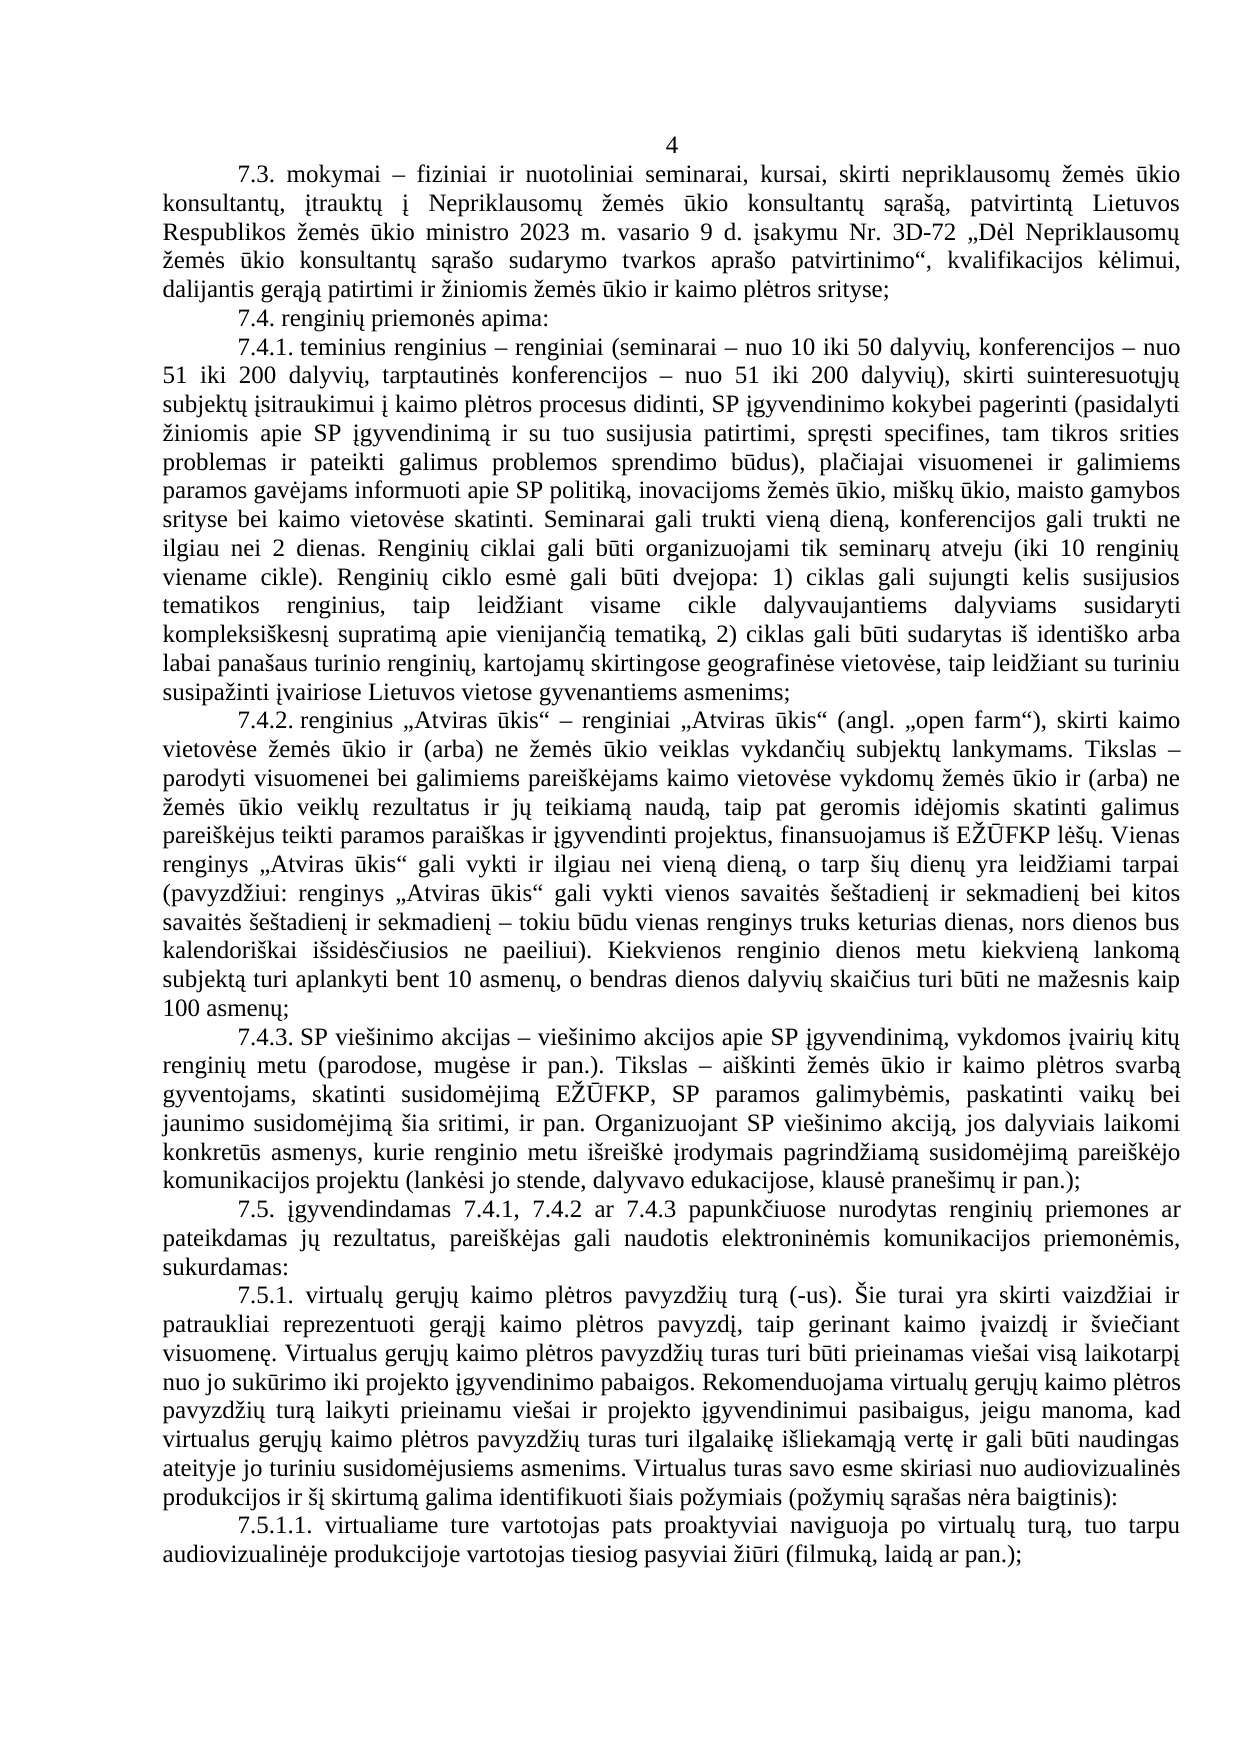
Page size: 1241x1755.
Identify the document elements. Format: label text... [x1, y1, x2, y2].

text 7.4.2. renginius „Atviras ūkis“ – renginiai „Atviras ūkis“ (angl. „open farm“), skirti kaimo vietovėse žemės ūkio ir (arba) ne žemės ūkio veiklas vykdančių subjektų lankymams. Tikslas – parodyti visuomenei bei galimiems pareiškėjams kaimo vietovėse vykdomų žemės ūkio ir (arba) ne žemės ūkio veiklų rezultatus ir jų teikiamą naudą, taip pat geromis idėjomis skatinti galimus pareiškėjus teikti paramos paraiškas ir įgyvendinti projektus, finansuojamus iš EŽŪFKP lėšų. Vienas renginys „Atviras ūkis“ gali vykti ir ilgiau nei vieną dieną, o tarp šių dienų yra leidžiami tarpai (pavyzdžiui: renginys „Atviras ūkis“ gali vykti vienos savaitės šeštadienį ir sekmadienį bei kitos savaitės šeštadienį ir sekmadienį – tokiu būdu vienas renginys truks keturias dienas, nors dienos bus kalendoriškai išsidėsčiusios ne paeiliui). Kiekvienos renginio dienos metu kiekvieną lankomą subjektą turi aplankyti bent 10 asmenų, o bendras dienos dalyvių skaičius turi būti ne mažesnis kaip 100 asmenų; [162, 706, 1181, 1022]
text 7.3. mokymai – fiziniai ir nuotoliniai seminarai, kursai, skirti nepriklausomų žemės ūkio konsultantų, įtrauktų į Nepriklausomų žemės ūkio konsultantų sąrašą, patvirtintą Lietuvos Respublikos žemės ūkio ministro 2023 m. vasario 9 d. įsakymu Nr. 3D-72 „Dėl Nepriklausomų žemės ūkio konsultantų sąrašo sudarymo tvarkos aprašo patvirtinimo“, kvalifikacijos kėlimui, dalijantis gerąją patirtimi ir žiniomis žemės ūkio ir kaimo plėtros srityse; [162, 159, 1181, 303]
text 7.5.1. virtualų gerųjų kaimo plėtros pavyzdžių turą (-us). Šie turai yra skirti vaizdžiai ir patraukliai reprezentuoti gerąjį kaimo plėtros pavyzdį, taip gerinant kaimo įvaizdį ir šviečiant visuomenę. Virtualus gerųjų kaimo plėtros pavyzdžių turas turi būti prieinamas viešai visą laikotarpį nuo jo sukūrimo iki projekto įgyvendinimo pabaigos. Rekomenduojama virtualų gerųjų kaimo plėtros pavyzdžių turą laikyti prieinamu viešai ir projekto įgyvendinimui pasibaigus, jeigu manoma, kad virtualus gerųjų kaimo plėtros pavyzdžių turas turi ilgalaikę išliekamąją vertę ir gali būti naudingas ateityje jo turiniu susidomėjusiems asmenims. Virtualus turas savo esme skiriasi nuo audiovizualinės produkcijos ir šį skirtumą galima identifikuoti šiais požymiais (požymių sąrašas nėra baigtinis): [162, 1281, 1181, 1511]
text 7.5. įgyvendindamas 7.4.1, 7.4.2 ar 7.4.3 papunkčiuose nurodytas renginių priemones ar pateikdamas jų rezultatus, pareiškėjas gali naudotis elektroninėmis komunikacijos priemonėmis, sukurdamas: [162, 1194, 1181, 1281]
text 7.4.3. SP viešinimo akcijas – viešinimo akcijos apie SP įgyvendinimą, vykdomos įvairių kitų renginių metu (parodose, mugėse ir pan.). Tikslas – aiškinti žemės ūkio ir kaimo plėtros svarbą gyventojams, skatinti susidomėjimą EŽŪFKP, SP paramos galimybėmis, paskatinti vaikų bei jaunimo susidomėjimą šia sritimi, ir pan. Organizuojant SP viešinimo akciją, jos dalyviais laikomi konkretūs asmenys, kurie renginio metu išreiškė įrodymais pagrindžiamą susidomėjimą pareiškėjo komunikacijos projektu (lankėsi jo stende, dalyvavo edukacijose, klausė pranešimų ir pan.); [162, 1022, 1181, 1194]
text 7.4.1. teminius renginius – renginiai (seminarai – nuo 10 iki 50 dalyvių, konferencijos – nuo 51 iki 200 dalyvių, tarptautinės konferencijos – nuo 51 iki 200 dalyvių), skirti suinteresuotųjų subjektų įsitraukimui į kaimo plėtros procesus didinti, SP įgyvendinimo kokybei pagerinti (pasidalyti žiniomis apie SP įgyvendinimą ir su tuo susijusia patirtimi, spręsti specifines, tam tikros srities problemas ir pateikti galimus problemos sprendimo būdus), plačiajai visuomenei ir galimiems paramos gavėjams informuoti apie SP politiką, inovacijoms žemės ūkio, miškų ūkio, maisto gamybos srityse bei kaimo vietovėse skatinti. Seminarai gali trukti vieną dieną, konferencijos gali trukti ne ilgiau nei 2 dienas. Renginių ciklai gali būti organizuojami tik seminarų atveju (iki 10 renginių viename cikle). Renginių ciklo esmė gali būti dvejopa: 1) ciklas gali sujungti kelis susijusios tematikos renginius, taip leidžiant visame cikle dalyvaujantiems dalyviams susidaryti kompleksiškesnį supratimą apie vienijančią tematiką, 2) ciklas gali būti sudarytas iš identiško arba labai panašaus turinio renginių, kartojamų skirtingose geografinėse vietovėse, taip leidžiant su turiniu susipažinti įvairiose Lietuvos vietose gyvenantiems asmenims; [162, 332, 1181, 706]
text 7.4. renginių priemonės apima: [162, 303, 1181, 332]
text 7.5.1.1. virtualiame ture vartotojas pats proaktyviai naviguoja po virtualų turą, tuo tarpu audiovizualinėje produkcijoje vartotojas tiesiog pasyviai žiūri (filmuką, laidą ar pan.); [162, 1511, 1181, 1568]
